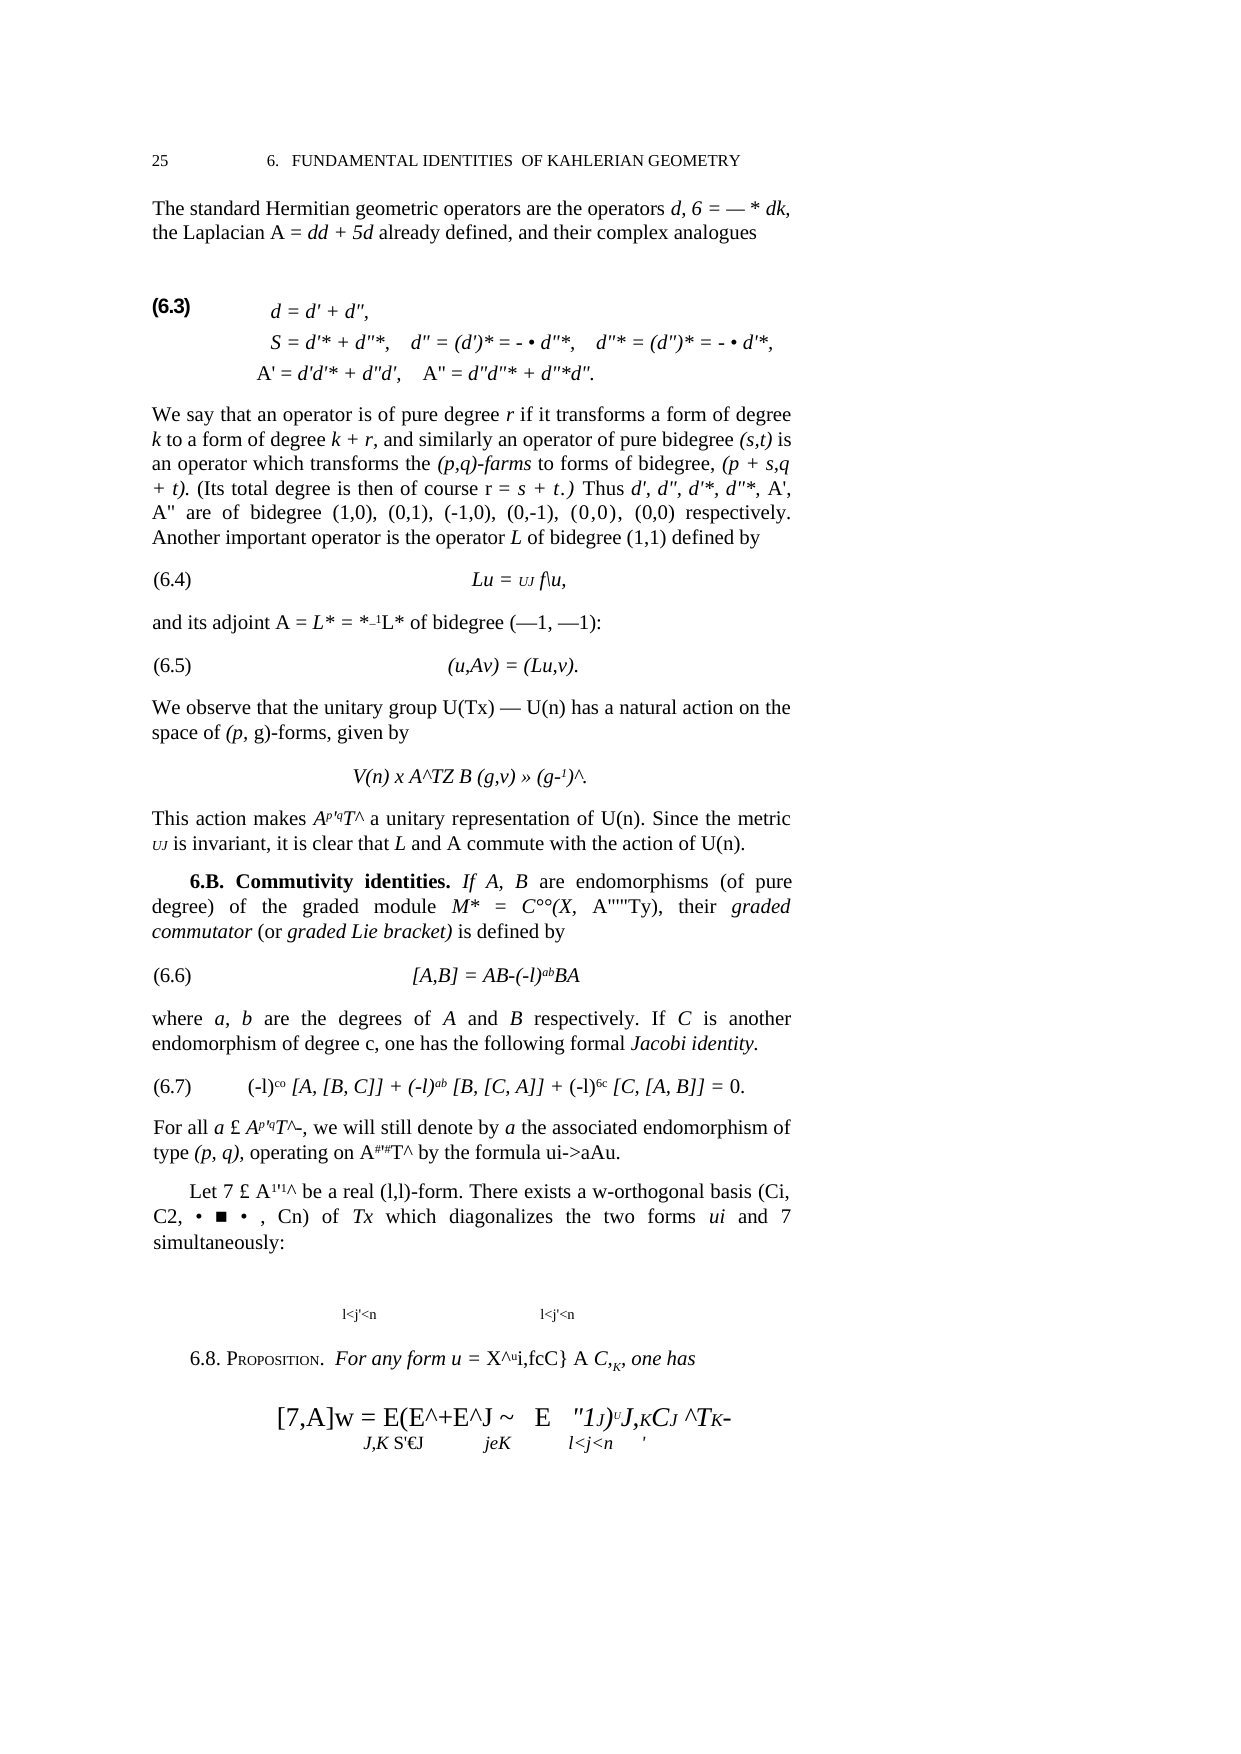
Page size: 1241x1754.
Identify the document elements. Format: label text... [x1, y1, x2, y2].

text l<j'<n l<j'<n [342, 1306, 792, 1322]
text d = d' + d", [270, 294, 792, 325]
text For all a £ Ap'qT^-, we will still denote by a the associated endomorphism of type (p, q), operating on A#'#T^ by the formula ui->aAu. [153, 1114, 791, 1164]
text (6.3) [152, 294, 219, 318]
text (6.4) Lu = uj f\u, [153, 552, 792, 595]
text 6.B. Commutivity identities. If A, B are endomorphisms (of pure degree) of the graded module M* = C°°(X, A"'"Ty), their graded commutator (or graded Lie bracket) is defined by [152, 869, 792, 944]
text We say that an operator is of pure degree r if it transforms a form of degree k to a form of degree k + r, and similarly an operator of pure bidegree (s,t) is an operator which transforms the (p,q)-farms to forms of bidegree, (p + s,q + t). (Its total degree is then of course r = s + t.) Thus d', d", d'*, d"*, A', A" are of bidegree (1,0), (0,1), (-1,0), (0,-1), (0,0), (0,0) respectively. Another important operator is the operator L of bidegree (1,1) defined by [152, 402, 791, 549]
text J,K S'€J jeK l<j<n ' [363, 1432, 792, 1454]
text where a, b are the degrees of A and B respectively. If C is another endomorphism of degree c, one has the following formal Jacobi identity. [152, 1005, 791, 1055]
text We observe that the unitary group U(Tx) — U(n) has a natural action on the space of (p, g)-forms, given by [152, 695, 791, 745]
text 25 [152, 151, 227, 170]
text Let 7 £ A1'1^ be a real (l,l)-form. There exists a w-orthogonal basis (Ci, C2, • ■ • , Cn) of Tx which diagonalizes the two forms ui and 7 simultaneously: [153, 1178, 791, 1254]
text S = d'* + d"*, d" = (d')* = - • d"*, d"* = (d")* = - • d'*, A' = d'd'* + d"d', A" = d"d"* + d"*d". [256, 325, 792, 387]
text [7,A]w = E(E^+E^J ~ E "1j)uJ,kCj ^Tk- [277, 1401, 792, 1432]
text (6.5) (u,Av) = (Lu,v). [153, 638, 792, 681]
text V(n) x A^TZ B (g,v) » (g-1)^. [152, 764, 791, 788]
text (6.6) [A,B] = AB-(-l)abBA [153, 963, 792, 987]
text (6.7) (-l)co [A, [B, C]] + (-l)ab [B, [C, A]] + (-l)6c [C, [A, B]] = 0. [153, 1074, 792, 1098]
text 6.8. Proposition. For any form u = X^ui,fcC} A C,K, one has [189, 1346, 792, 1374]
text 6. FUNDAMENTAL IDENTITIES OF KAHLERIAN GEOMETRY [267, 151, 792, 170]
text This action makes Ap'qT^ a unitary representation of U(n). Since the metric uj is invariant, it is clear that L and A commute with the action of U(n). [152, 805, 791, 855]
text and its adjoint A = L* = *_1L* of bidegree (—1, —1): [152, 595, 792, 638]
text The standard Hermitian geometric operators are the operators d, 6 = — * dk, the Laplacian A = dd + 5d already defined, and their complex analogues [152, 196, 792, 245]
